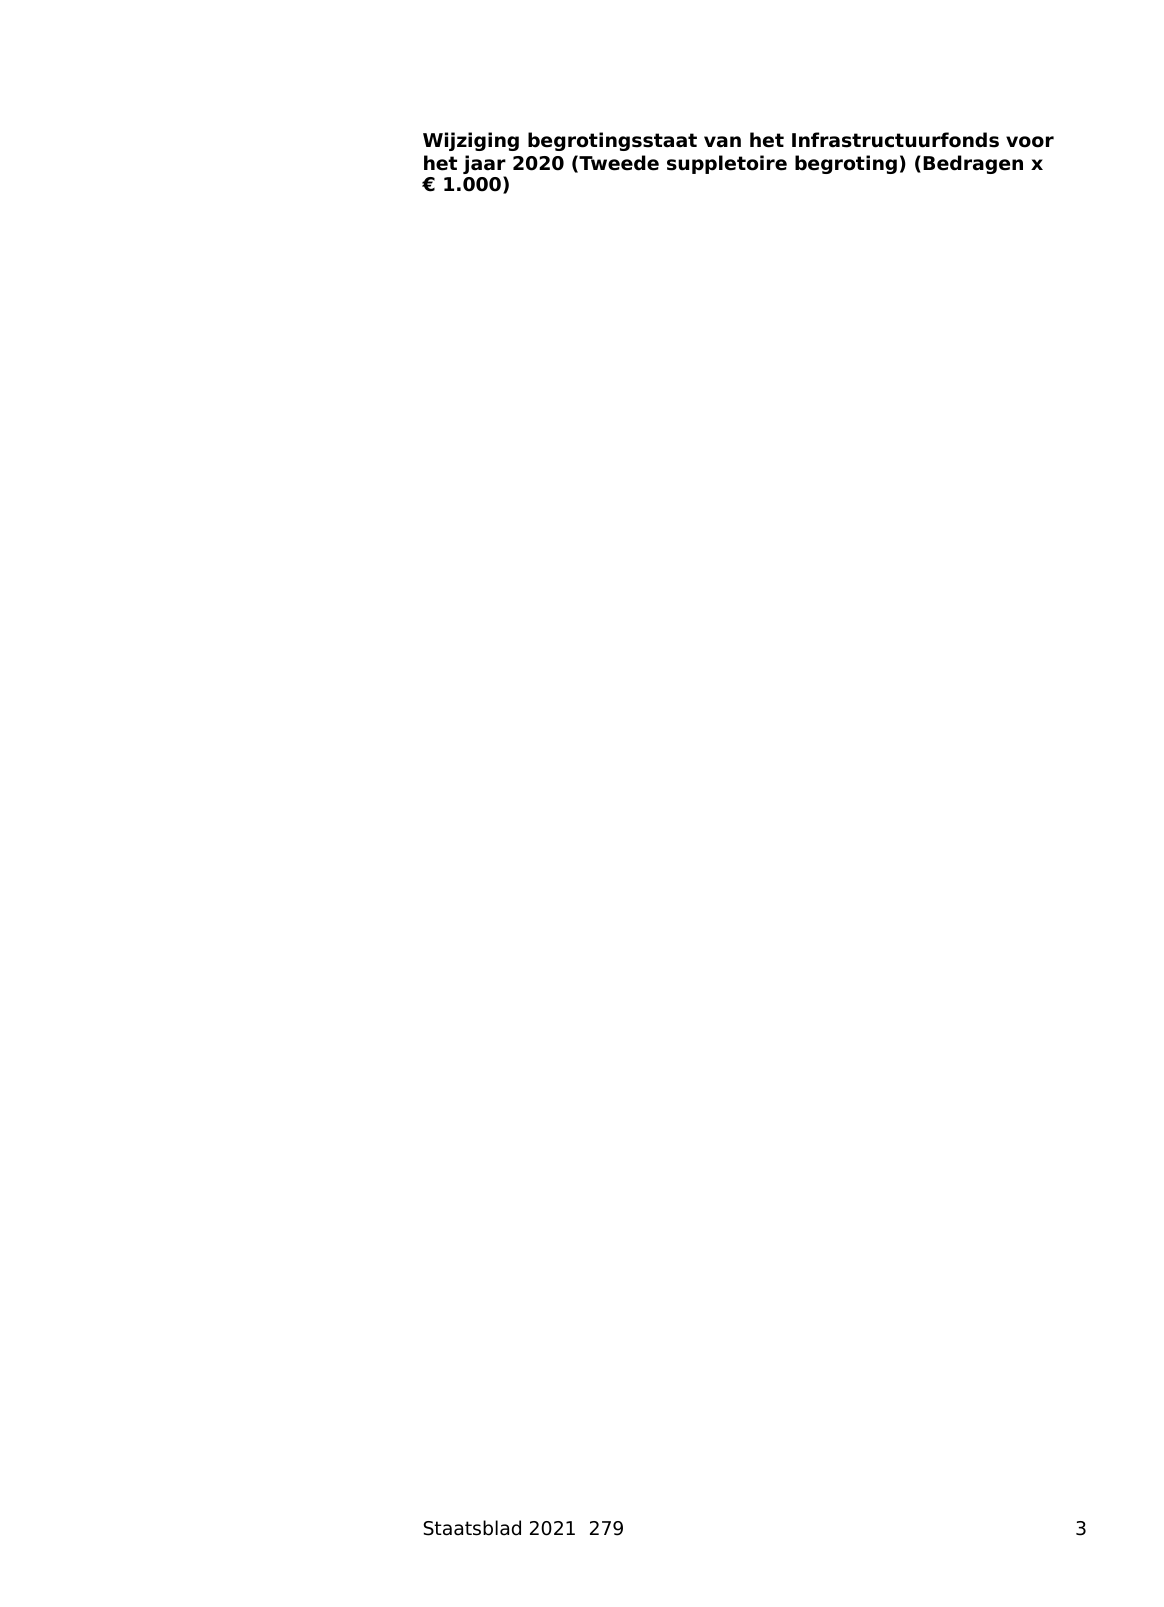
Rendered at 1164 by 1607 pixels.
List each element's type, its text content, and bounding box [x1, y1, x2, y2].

subtitle Wijziging begrotingsstaat van het Infrastructuurfonds voor het jaar 2020 (Tweede suppletoire begroting) (Bedragen x € 1.000) [422, 130, 1087, 196]
